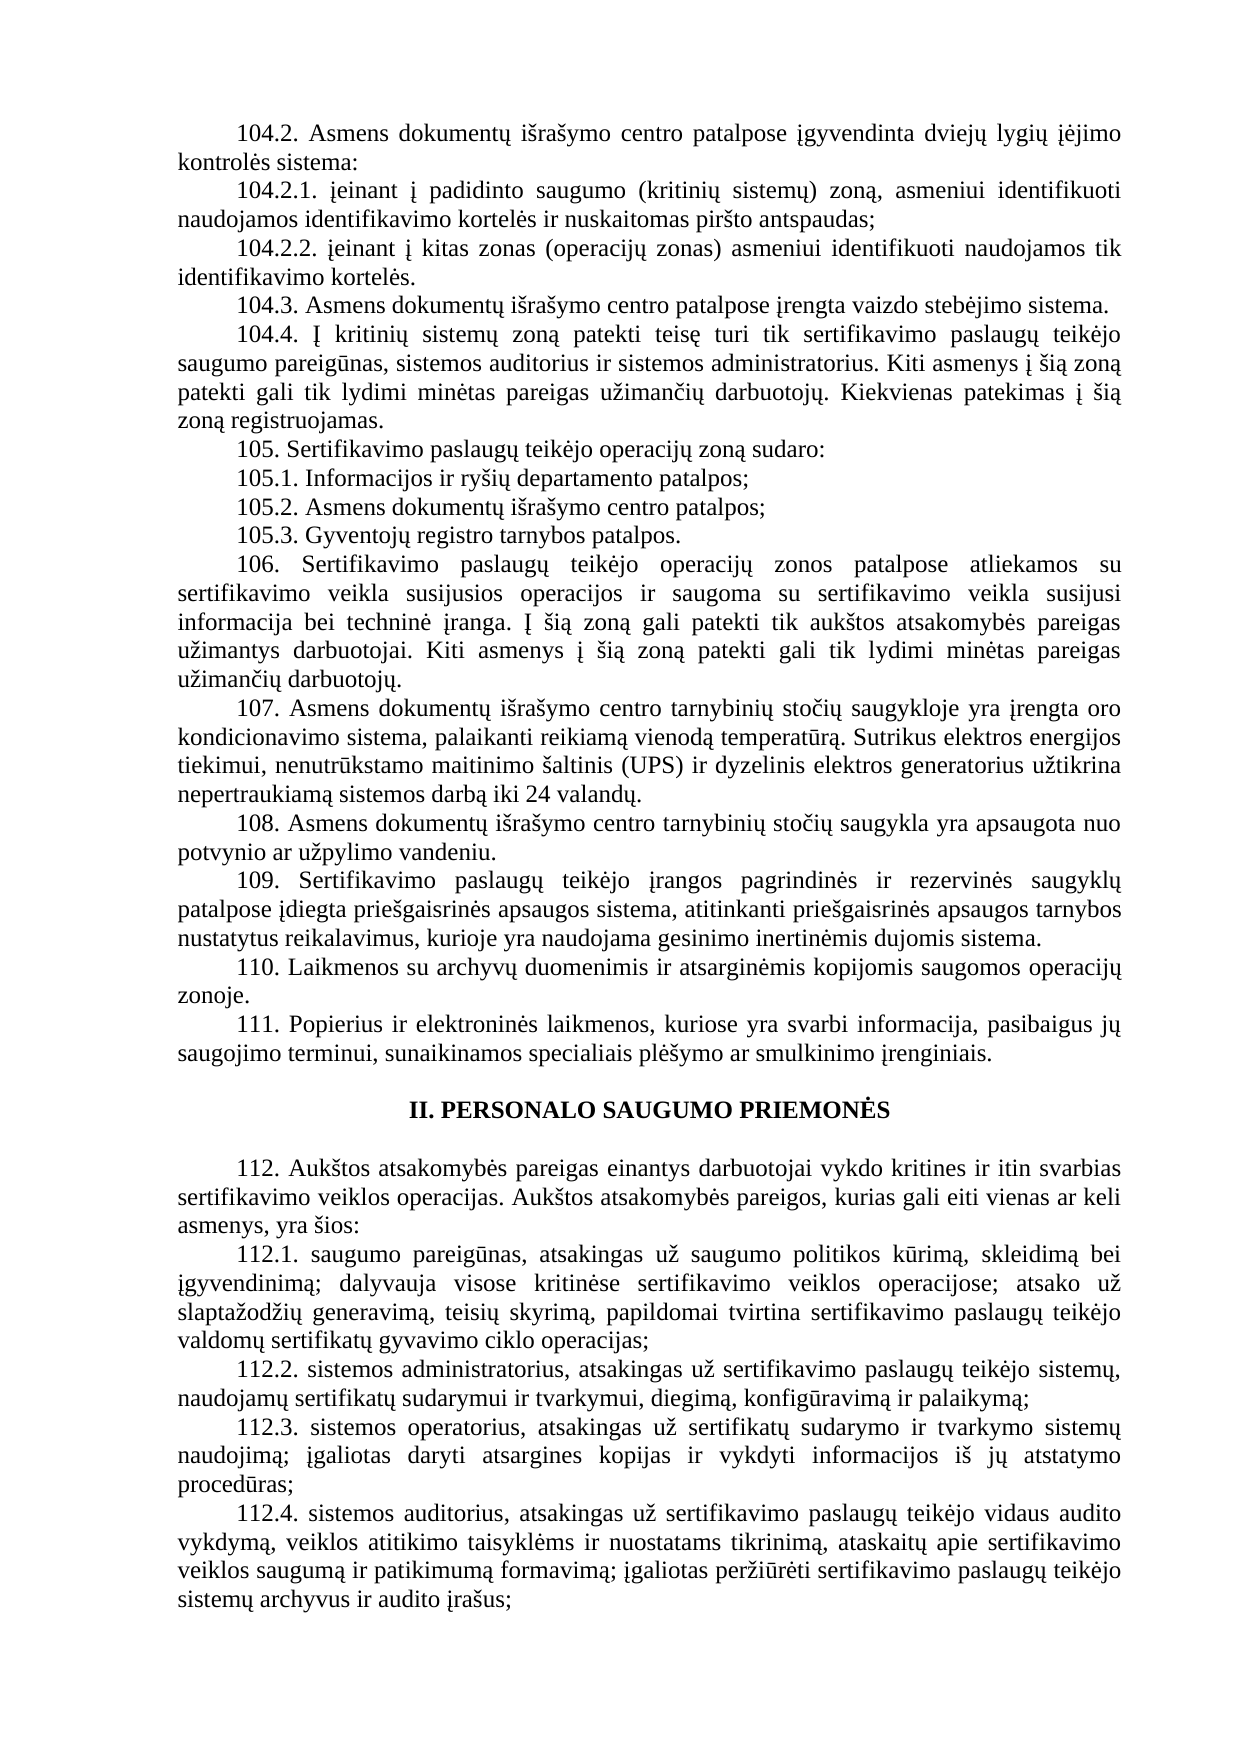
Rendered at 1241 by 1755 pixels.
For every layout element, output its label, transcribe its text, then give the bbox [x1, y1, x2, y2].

text 112. Aukštos atsakomybės pareigas einantys darbuotojai vykdo kritines ir itin svarbias sertifikavimo veiklos operacijas. Aukštos atsakomybės pareigos, kurias gali eiti vienas ar keli asmenys, yra šios: [177, 1153, 1122, 1239]
text II. PERSONALO SAUGUMO PRIEMONĖS [177, 1096, 1122, 1124]
text 104.2.2. įeinant į kitas zonas (operacijų zonas) asmeniui identifikuoti naudojamos tik identifikavimo kortelės. [177, 233, 1122, 291]
text 105.1. Informacijos ir ryšių departamento patalpos; [177, 463, 1122, 492]
text 109. Sertifikavimo paslaugų teikėjo įrangos pagrindinės ir rezervinės saugyklų patalpose įdiegta priešgaisrinės apsaugos sistema, atitinkanti priešgaisrinės apsaugos tarnybos nustatytus reikalavimus, kurioje yra naudojama gesinimo inertinėmis dujomis sistema. [177, 866, 1122, 952]
text 112.1. saugumo pareigūnas, atsakingas už saugumo politikos kūrimą, skleidimą bei įgyvendinimą; dalyvauja visose kritinėse sertifikavimo veiklos operacijose; atsako už slaptažodžių generavimą, teisių skyrimą, papildomai tvirtina sertifikavimo paslaugų teikėjo valdomų sertifikatų gyvavimo ciklo operacijas; [177, 1239, 1122, 1354]
text 106. Sertifikavimo paslaugų teikėjo operacijų zonos patalpose atliekamos su sertifikavimo veikla susijusios operacijos ir saugoma su sertifikavimo veikla susijusi informacija bei techninė įranga. Į šią zoną gali patekti tik aukštos atsakomybės pareigas užimantys darbuotojai. Kiti asmenys į šią zoną patekti gali tik lydimi minėtas pareigas užimančių darbuotojų. [177, 549, 1122, 693]
text 104.4. Į kritinių sistemų zoną patekti teisę turi tik sertifikavimo paslaugų teikėjo saugumo pareigūnas, sistemos auditorius ir sistemos administratorius. Kiti asmenys į šią zoną patekti gali tik lydimi minėtas pareigas užimančių darbuotojų. Kiekvienas patekimas į šią zoną registruojamas. [177, 319, 1122, 434]
text 110. Laikmenos su archyvų duomenimis ir atsarginėmis kopijomis saugomos operacijų zonoje. [177, 952, 1122, 1009]
text 105. Sertifikavimo paslaugų teikėjo operacijų zoną sudaro: [177, 434, 1122, 463]
text 105.2. Asmens dokumentų išrašymo centro patalpos; [177, 492, 1122, 521]
text 107. Asmens dokumentų išrašymo centro tarnybinių stočių saugykloje yra įrengta oro kondicionavimo sistema, palaikanti reikiamą vienodą temperatūrą. Sutrikus elektros energijos tiekimui, nenutrūkstamo maitinimo šaltinis (UPS) ir dyzelinis elektros generatorius užtikrina nepertraukiamą sistemos darbą iki 24 valandų. [177, 693, 1122, 808]
text 111. Popierius ir elektroninės laikmenos, kuriose yra svarbi informacija, pasibaigus jų saugojimo terminui, sunaikinamos specialiais plėšymo ar smulkinimo įrenginiais. [177, 1009, 1122, 1067]
text 108. Asmens dokumentų išrašymo centro tarnybinių stočių saugykla yra apsaugota nuo potvynio ar užpylimo vandeniu. [177, 808, 1122, 866]
text 104.3. Asmens dokumentų išrašymo centro patalpose įrengta vaizdo stebėjimo sistema. [177, 291, 1122, 319]
text 112.3. sistemos operatorius, atsakingas už sertifikatų sudarymo ir tvarkymo sistemų naudojimą; įgaliotas daryti atsargines kopijas ir vykdyti informacijos iš jų atstatymo procedūras; [177, 1412, 1122, 1498]
text 105.3. Gyventojų registro tarnybos patalpos. [177, 521, 1122, 549]
text 104.2.1. įeinant į padidinto saugumo (kritinių sistemų) zoną, asmeniui identifikuoti naudojamos identifikavimo kortelės ir nuskaitomas piršto antspaudas; [177, 176, 1122, 233]
text 104.2. Asmens dokumentų išrašymo centro patalpose įgyvendinta dviejų lygių įėjimo kontrolės sistema: [177, 118, 1122, 176]
text 112.2. sistemos administratorius, atsakingas už sertifikavimo paslaugų teikėjo sistemų, naudojamų sertifikatų sudarymui ir tvarkymui, diegimą, konfigūravimą ir palaikymą; [177, 1354, 1122, 1412]
text 112.4. sistemos auditorius, atsakingas už sertifikavimo paslaugų teikėjo vidaus audito vykdymą, veiklos atitikimo taisyklėms ir nuostatams tikrinimą, ataskaitų apie sertifikavimo veiklos saugumą ir patikimumą formavimą; įgaliotas peržiūrėti sertifikavimo paslaugų teikėjo sistemų archyvus ir audito įrašus; [177, 1498, 1122, 1613]
